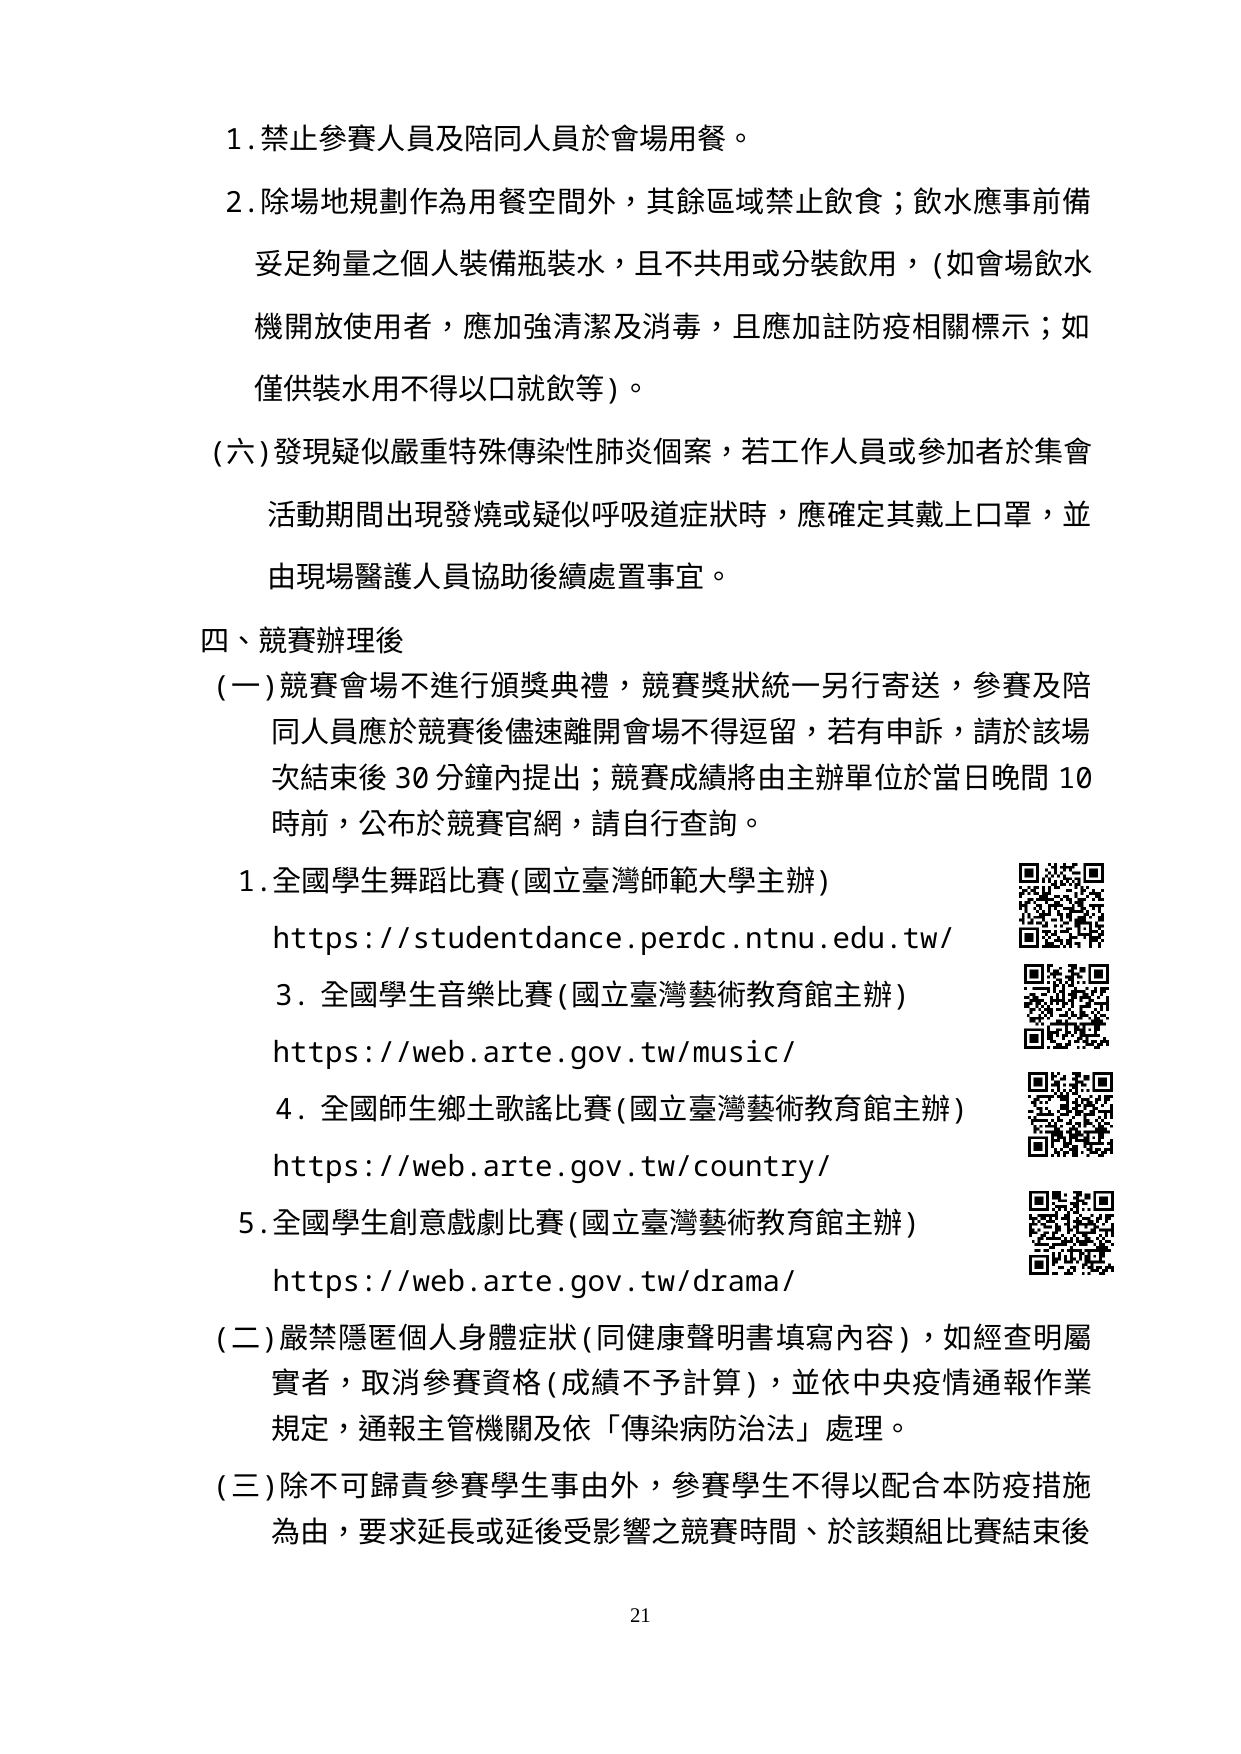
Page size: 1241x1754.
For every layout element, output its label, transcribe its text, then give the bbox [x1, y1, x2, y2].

text (六)發現疑似嚴重特殊傳染性肺炎個案，若工作人員或參加者於集會活動期間出現發燒或疑似呼吸道症狀時，應確定其戴上口罩，並由現場醫護人員協助後續處置事宜。 [208, 408, 1093, 596]
text https://web.arte.gov.tw/music/ [237, 1026, 1093, 1072]
text 5.全國學生創意戲劇比賽(國立臺灣藝術教育館主辦) [237, 1197, 1021, 1243]
list 全國學生音樂比賽(國立臺灣藝術教育館主辦) [275, 969, 1016, 1015]
text (二)嚴禁隱匿個人身體症狀(同健康聲明書填寫內容)，如經查明屬實者，取消參賽資格(成績不予計算)，並依中央疫情通報作業規定，通報主管機關及依「傳染病防治法」處理。 [212, 1311, 1093, 1449]
text 1.禁止參賽人員及陪同人員於會場用餐。 [225, 96, 1093, 158]
text https://web.arte.gov.tw/drama/ [237, 1254, 1093, 1300]
text (三)除不可歸責參賽學生事由外，參賽學生不得以配合本防疫措施為由，要求延長或延後受影響之競賽時間、於該類組比賽結束後 [212, 1460, 1093, 1552]
text (一)競賽會場不進行頒獎典禮，競賽獎狀統一另行寄送，參賽及陪同人員應於競賽後儘速離開會場不得逗留，若有申訴，請於該場次結束後30分鐘內提出；競賽成績將由主辦單位於當日晚間10時前，公布於競賽官網，請自行查詢。 [212, 660, 1093, 843]
text https://studentdance.perdc.ntnu.edu.tw/ [237, 912, 1093, 958]
text https://web.arte.gov.tw/country/ [237, 1140, 1093, 1186]
text 1.全國學生舞蹈比賽(國立臺灣師範大學主辦) [237, 855, 1011, 901]
text 四、競賽辦理後 [200, 614, 1093, 660]
text 2.除場地規劃作為用餐空間外，其餘區域禁止飲食；飲水應事前備妥足夠量之個人裝備瓶裝水，且不共用或分裝飲用，(如會場飲水機開放使用者，應加強清潔及消毒，且應加註防疫相關標示；如僅供裝水用不得以口就飲等)。 [225, 158, 1093, 408]
list 全國師生鄉土歌謠比賽(國立臺灣藝術教育館主辦) [275, 1083, 1020, 1129]
